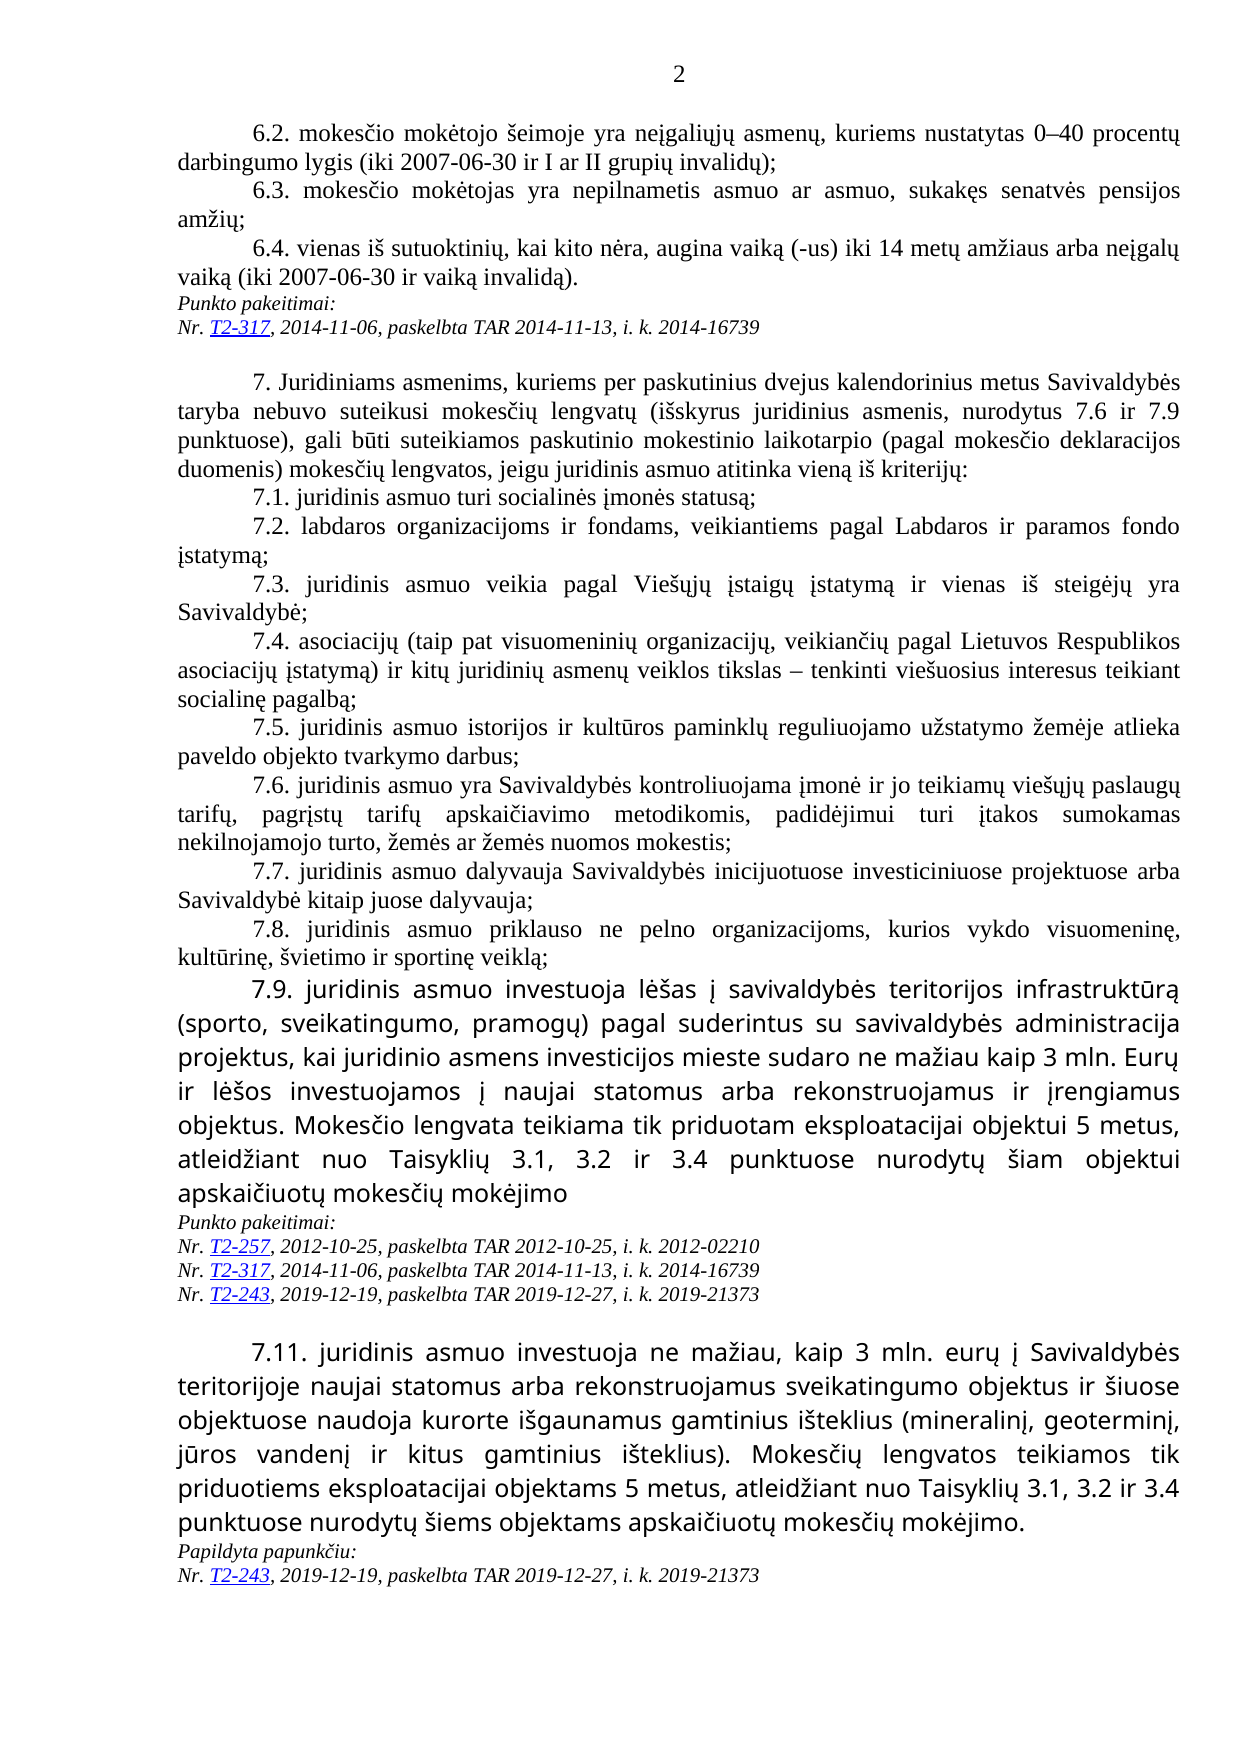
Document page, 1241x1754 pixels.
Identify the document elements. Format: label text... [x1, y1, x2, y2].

text Nr. T2-243, 2019-12-19, paskelbta TAR 2019-12-27, i. k. 2019-21373 [177, 1282, 1181, 1306]
text 7.1. juridinis asmuo turi socialinės įmonės statusą; [177, 482, 1181, 511]
text 7. Juridiniams asmenims, kuriems per paskutinius dvejus kalendorinius metus Savivaldybės taryba nebuvo suteikusi mokesčių lengvatų (išskyrus juridinius asmenis, nurodytus 7.6 ir 7.9 punktuose), gali būti suteikiamos paskutinio mokestinio laikotarpio (pagal mokesčio deklaracijos duomenis) mokesčių lengvatos, jeigu juridinis asmuo atitinka vieną iš kriterijų: [177, 367, 1181, 482]
text Punkto pakeitimai: [177, 1210, 1181, 1234]
text 7.11. juridinis asmuo investuoja ne mažiau, kaip 3 mln. eurų į Savivaldybės teritorijoje naujai statomus arba rekonstruojamus sveikatingumo objektus ir šiuose objektuose naudoja kurorte išgaunamus gamtinius išteklius (mineralinį, geoterminį, jūros vandenį ir kitus gamtinius išteklius). Mokesčių lengvatos teikiamos tik priduotiems eksploatacijai objektams 5 metus, atleidžiant nuo Taisyklių 3.1, 3.2 ir 3.4 punktuose nurodytų šiems objektams apskaičiuotų mokesčių mokėjimo. [177, 1335, 1181, 1539]
text 7.3. juridinis asmuo veikia pagal Viešųjų įstaigų įstatymą ir vienas iš steigėjų yra Savivaldybė; [177, 569, 1181, 626]
text 7.7. juridinis asmuo dalyvauja Savivaldybės inicijuotuose investiciniuose projektuose arba Savivaldybė kitaip juose dalyvauja; [177, 856, 1181, 914]
text 7.9. juridinis asmuo investuoja lėšas į savivaldybės teritorijos infrastruktūrą (sporto, sveikatingumo, pramogų) pagal suderintus su savivaldybės administracija projektus, kai juridinio asmens investicijos mieste sudaro ne mažiau kaip 3 mln. Eurų ir lėšos investuojamos į naujai statomus arba rekonstruojamus ir įrengiamus objektus. Mokesčio lengvata teikiama tik priduotam eksploatacijai objektui 5 metus, atleidžiant nuo Taisyklių 3.1, 3.2 ir 3.4 punktuose nurodytų šiam objektui apskaičiuotų mokesčių mokėjimo [177, 971, 1181, 1210]
text Punkto pakeitimai: [177, 291, 1181, 315]
text 7.8. juridinis asmuo priklauso ne pelno organizacijoms, kurios vykdo visuomeninę, kultūrinę, švietimo ir sportinę veiklą; [177, 914, 1181, 971]
text 7.6. juridinis asmuo yra Savivaldybės kontroliuojama įmonė ir jo teikiamų viešųjų paslaugų tarifų, pagrįstų tarifų apskaičiavimo metodikomis, padidėjimui turi įtakos sumokamas nekilnojamojo turto, žemės ar žemės nuomos mokestis; [177, 770, 1181, 856]
text Nr. T2-243, 2019-12-19, paskelbta TAR 2019-12-27, i. k. 2019-21373 [177, 1563, 1181, 1587]
text Nr. T2-317, 2014-11-06, paskelbta TAR 2014-11-13, i. k. 2014-16739 [177, 1258, 1181, 1282]
text 7.5. juridinis asmuo istorijos ir kultūros paminklų reguliuojamo užstatymo žemėje atlieka paveldo objekto tvarkymo darbus; [177, 712, 1181, 770]
text 7.4. asociacijų (taip pat visuomeninių organizacijų, veikiančių pagal Lietuvos Respublikos asociacijų įstatymą) ir kitų juridinių asmenų veiklos tikslas – tenkinti viešuosius interesus teikiant socialinę pagalbą; [177, 626, 1181, 712]
text 7.2. labdaros organizacijoms ir fondams, veikiantiems pagal Labdaros ir paramos fondo įstatymą; [177, 511, 1181, 569]
text 6.3. mokesčio mokėtojas yra nepilnametis asmuo ar asmuo, sukakęs senatvės pensijos amžių; [177, 176, 1181, 233]
text 6.4. vienas iš sutuoktinių, kai kito nėra, augina vaiką (-us) iki 14 metų amžiaus arba neįgalų vaiką (iki 2007-06-30 ir vaiką invalidą). [177, 233, 1181, 291]
text Nr. T2-257, 2012-10-25, paskelbta TAR 2012-10-25, i. k. 2012-02210 [177, 1234, 1181, 1258]
text Nr. T2-317, 2014-11-06, paskelbta TAR 2014-11-13, i. k. 2014-16739 [177, 315, 1181, 339]
text Papildyta papunkčiu: [177, 1539, 1181, 1563]
text 6.2. mokesčio mokėtojo šeimoje yra neįgaliųjų asmenų, kuriems nustatytas 0–40 procentų darbingumo lygis (iki 2007-06-30 ir I ar II grupių invalidų); [177, 118, 1181, 176]
